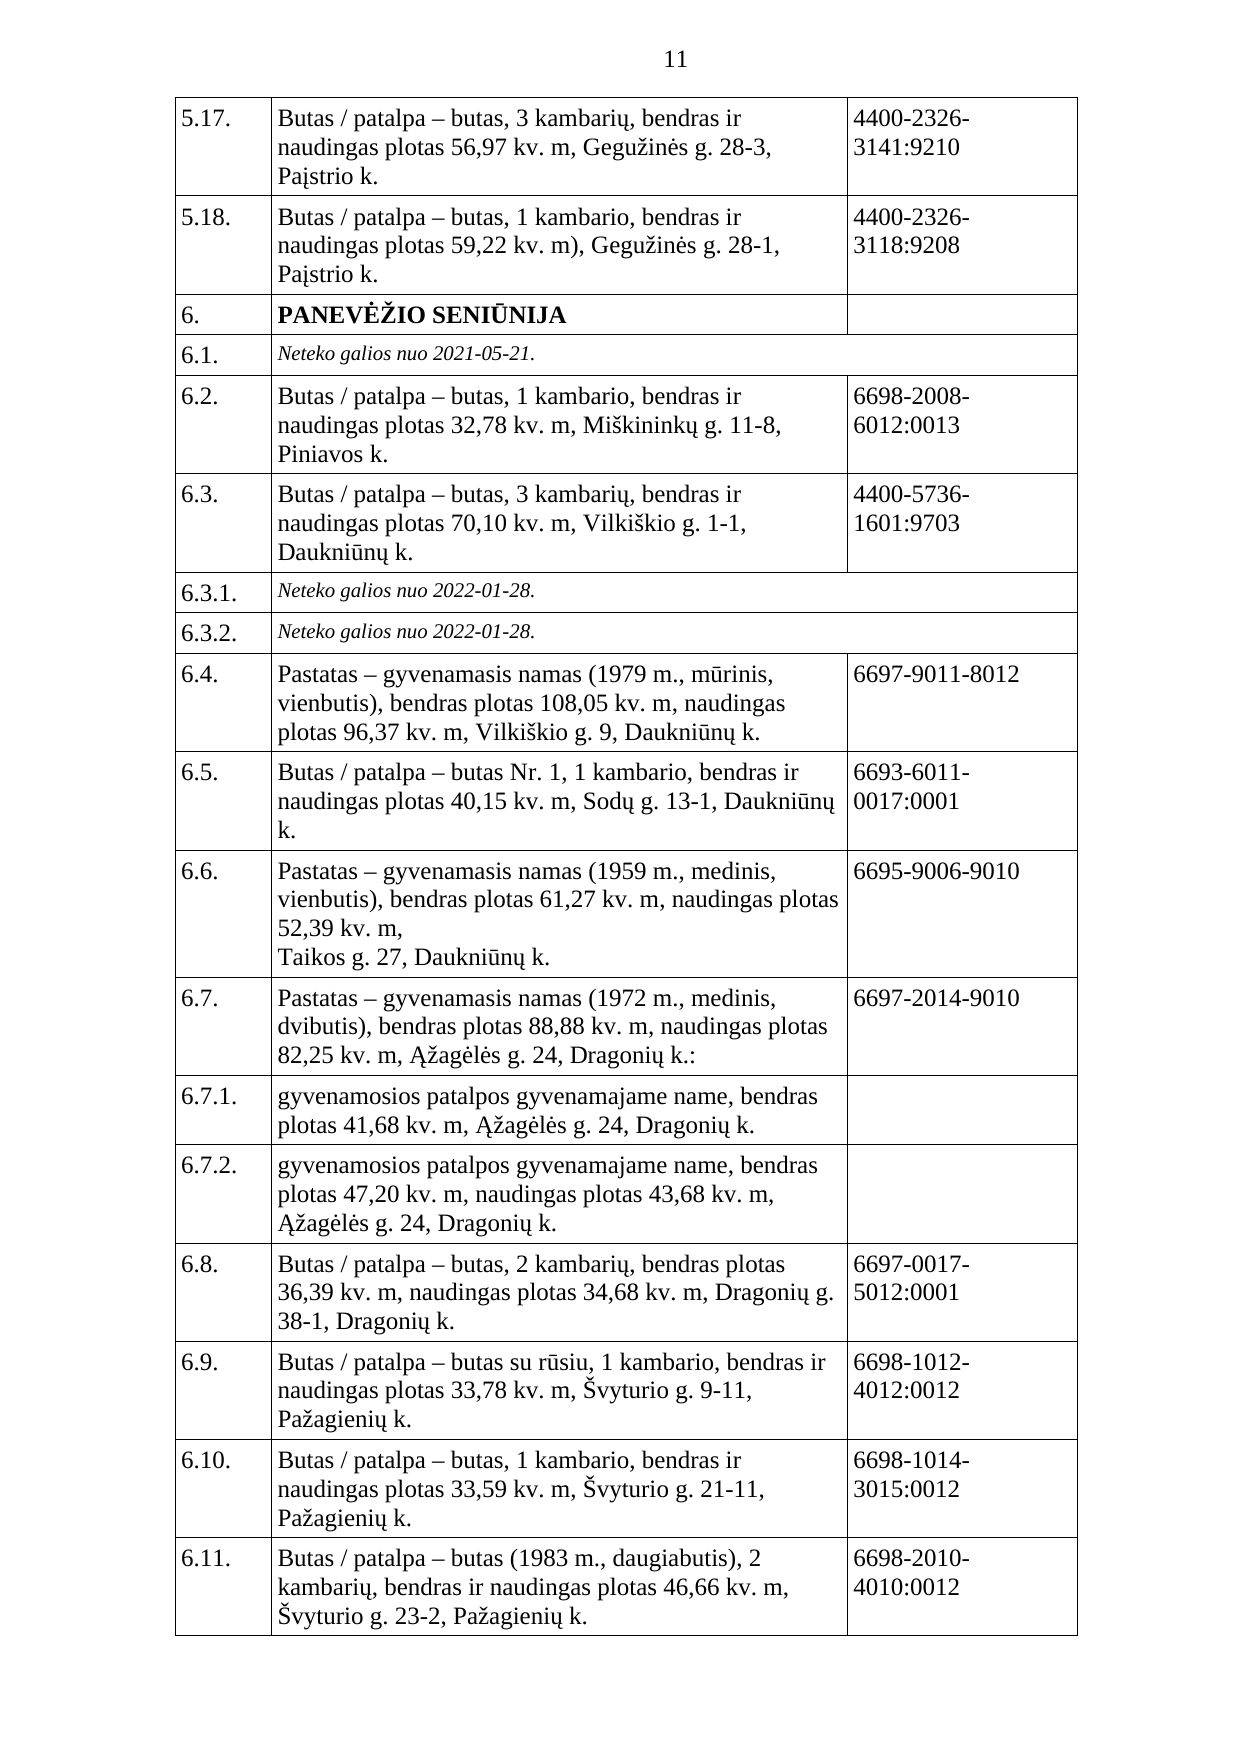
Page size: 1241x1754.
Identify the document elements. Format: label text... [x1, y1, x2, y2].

table_cell Pastatas – gyvenamasis namas (1972 m., medinis, dvibutis), bendras plotas 88,88 kv. m, naudingas plotas 82,25 kv. m, Ąžagėlės g. 24, Dragonių k.: [272, 978, 847, 1075]
table_cell 6697-9011-8012 [848, 654, 1077, 751]
table_cell 5.18. [176, 196, 271, 294]
table_cell Butas / patalpa – butas, 2 kambarių, bendras plotas 36,39 kv. m, naudingas plotas 34,68 kv. m, Dragonių g. 38-1, Dragonių k. [272, 1244, 847, 1341]
table_cell Butas / patalpa – butas, 1 kambario, bendras ir naudingas plotas 33,59 kv. m, Švyturio g. 21-11, Pažagienių k. [272, 1440, 847, 1537]
table_cell 4400-2326-3118:9208 [848, 196, 1077, 294]
table_cell [848, 295, 1077, 334]
table_cell Neteko galios nuo 2021-05-21. [272, 335, 1077, 375]
table_cell 6.7.1. [176, 1076, 271, 1144]
table_cell 6. [176, 295, 271, 334]
table_cell Neteko galios nuo 2022-01-28. [272, 573, 1077, 612]
table_cell 6697-2014-9010 [848, 978, 1077, 1075]
table_cell 4400-2326-3141:9210 [848, 98, 1077, 195]
table_cell 6698-2010-4010:0012 [848, 1538, 1077, 1635]
table_cell 6.3.1. [176, 573, 271, 612]
table_cell 6.3.2. [176, 613, 271, 653]
table_cell PANEVĖŽIO SENIŪNIJA [272, 295, 847, 334]
table_cell [848, 1076, 1077, 1144]
table_cell Butas / patalpa – butas, 3 kambarių, bendras ir naudingas plotas 56,97 kv. m, Gegužinės g. 28-3, Paįstrio k. [272, 98, 847, 195]
table_cell Butas / patalpa – butas, 1 kambario, bendras ir naudingas plotas 32,78 kv. m, Miškininkų g. 11-8, Piniavos k. [272, 376, 847, 473]
table_cell Neteko galios nuo 2022-01-28. [272, 613, 1077, 653]
table_cell 6695-9006-9010 [848, 851, 1077, 976]
table_cell 6.2. [176, 376, 271, 473]
table_cell Butas / patalpa – butas su rūsiu, 1 kambario, bendras ir naudingas plotas 33,78 kv. m, Švyturio g. 9-11, Pažagienių k. [272, 1342, 847, 1439]
table_cell 6698-1012-4012:0012 [848, 1342, 1077, 1439]
table_cell 6.8. [176, 1244, 271, 1341]
table_cell 6693-6011-0017:0001 [848, 752, 1077, 849]
table_cell Pastatas – gyvenamasis namas (1959 m., medinis, vienbutis), bendras plotas 61,27 kv. m, naudingas plotas 52,39 kv. m, Taikos g. 27, Daukniūnų k. [272, 851, 847, 976]
table_cell Butas / patalpa – butas, 3 kambarių, bendras ir naudingas plotas 70,10 kv. m, Vilkiškio g. 1-1, Daukniūnų k. [272, 474, 847, 572]
table_cell 6.5. [176, 752, 271, 849]
table_cell 6.7. [176, 978, 271, 1075]
table_cell 6.10. [176, 1440, 271, 1537]
table_cell 6.11. [176, 1538, 271, 1635]
table_cell 6.3. [176, 474, 271, 572]
table_cell 6.6. [176, 851, 271, 976]
table_cell 6.4. [176, 654, 271, 751]
table_cell 6.7.2. [176, 1145, 271, 1242]
table_cell Butas / patalpa – butas Nr. 1, 1 kambario, bendras ir naudingas plotas 40,15 kv. m, Sodų g. 13-1, Daukniūnų k. [272, 752, 847, 849]
table_cell Butas / patalpa – butas, 1 kambario, bendras ir naudingas plotas 59,22 kv. m), Gegužinės g. 28-1, Paįstrio k. [272, 196, 847, 294]
table_cell 6698-1014-3015:0012 [848, 1440, 1077, 1537]
table_cell [848, 1145, 1077, 1242]
table_cell Butas / patalpa – butas (1983 m., daugiabutis), 2 kambarių, bendras ir naudingas plotas 46,66 kv. m, Švyturio g. 23-2, Pažagienių k. [272, 1538, 847, 1635]
table_cell 4400-5736-1601:9703 [848, 474, 1077, 572]
table_cell 5.17. [176, 98, 271, 195]
table_cell 6.9. [176, 1342, 271, 1439]
table_cell gyvenamosios patalpos gyvenamajame name, bendras plotas 41,68 kv. m, Ąžagėlės g. 24, Dragonių k. [272, 1076, 847, 1144]
table_cell 6698-2008-6012:0013 [848, 376, 1077, 473]
table_cell 6697-0017-5012:0001 [848, 1244, 1077, 1341]
table_cell Pastatas – gyvenamasis namas (1979 m., mūrinis, vienbutis), bendras plotas 108,05 kv. m, naudingas plotas 96,37 kv. m, Vilkiškio g. 9, Daukniūnų k. [272, 654, 847, 751]
table_cell 6.1. [176, 335, 271, 375]
table_cell gyvenamosios patalpos gyvenamajame name, bendras plotas 47,20 kv. m, naudingas plotas 43,68 kv. m, Ąžagėlės g. 24, Dragonių k. [272, 1145, 847, 1242]
